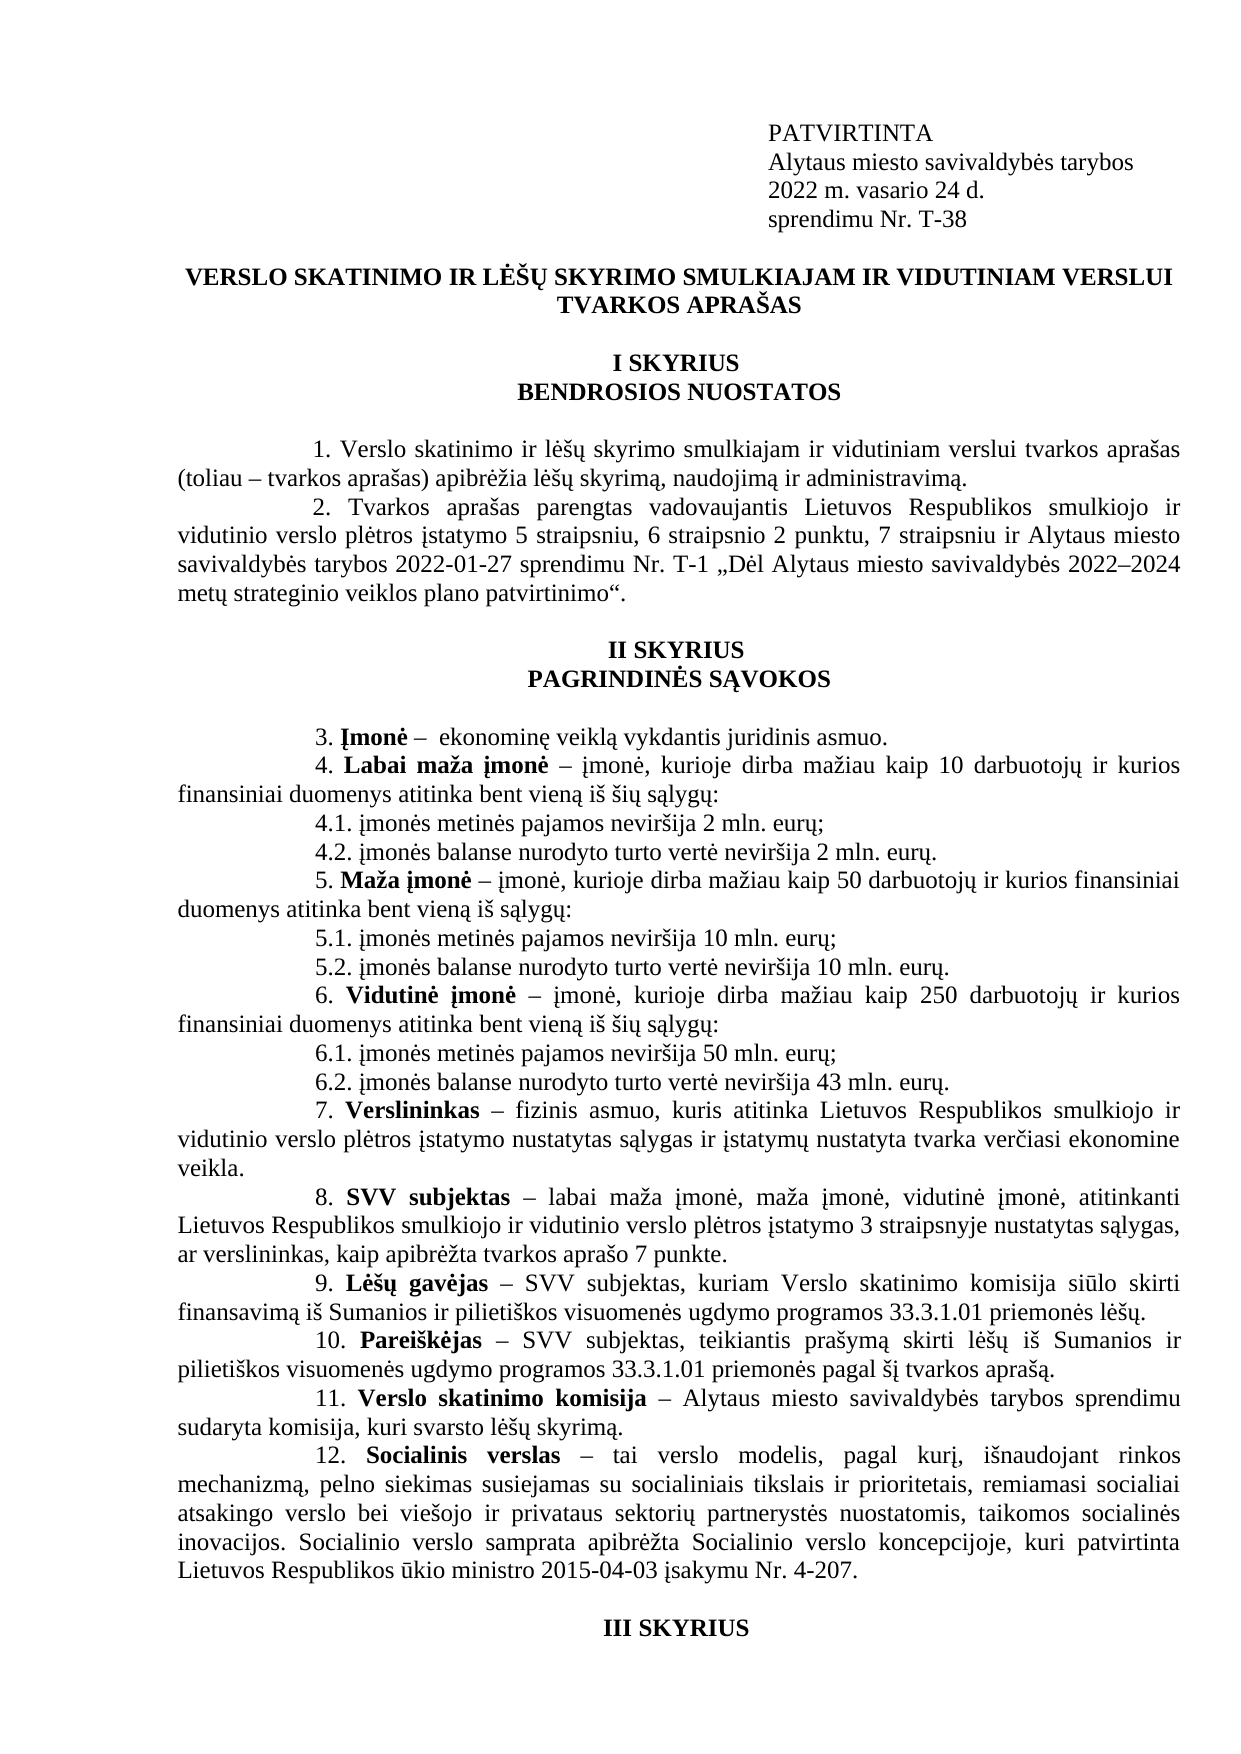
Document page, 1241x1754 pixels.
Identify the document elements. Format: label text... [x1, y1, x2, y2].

text III SKYRIUS [177, 1613, 1181, 1642]
text II SKYRIUS [177, 636, 1181, 664]
text 1. Verslo skatinimo ir lėšų skyrimo smulkiajam ir vidutiniam verslui tvarkos aprašas (toliau – tvarkos aprašas) apibrėžia lėšų skyrimą, naudojimą ir administravimą. [177, 434, 1181, 492]
text 2022 m. vasario 24 d. [177, 176, 1181, 204]
text 2. Tvarkos aprašas parengtas vadovaujantis Lietuvos Respublikos smulkiojo ir vidutinio verslo plėtros įstatymo 5 straipsniu, 6 straipsnio 2 punktu, 7 straipsniu ir Alytaus miesto savivaldybės tarybos 2022-01-27 sprendimu Nr. T-1 „Dėl Alytaus miesto savivaldybės 2022–2024 metų strateginio veiklos plano patvirtinimo“. [177, 492, 1181, 607]
text PATVIRTINTA [177, 118, 1181, 147]
text I SKYRIUS [177, 348, 1181, 377]
text VERSLO SKATINIMO IR LĖŠŲ SKYRIMO SMULKIAJAM IR VIDUTINIAM VERSLUI TVARKOS APRAŠAS [177, 262, 1181, 319]
text BENDROSIOS NUOSTATOS [177, 377, 1181, 406]
text 5.1. įmonės metinės pajamos neviršija 10 mln. eurų; [177, 923, 1181, 952]
text 8. SVV subjektas – labai maža įmonė, maža įmonė, vidutinė įmonė, atitinkanti Lietuvos Respublikos smulkiojo ir vidutinio verslo plėtros įstatymo 3 straipsnyje nustatytas sąlygas, ar verslininkas, kaip apibrėžta tvarkos aprašo 7 punkte. [177, 1182, 1181, 1268]
text sprendimu Nr. T-38 [177, 204, 1181, 233]
text 4.2. įmonės balanse nurodyto turto vertė neviršija 2 mln. eurų. [177, 837, 1181, 866]
text 4.1. įmonės metinės pajamos neviršija 2 mln. eurų; [177, 808, 1181, 837]
text 5.2. įmonės balanse nurodyto turto vertė neviršija 10 mln. eurų. [177, 952, 1181, 981]
text 7. Verslininkas – fizinis asmuo, kuris atitinka Lietuvos Respublikos smulkiojo ir vidutinio verslo plėtros įstatymo nustatytas sąlygas ir įstatymų nustatyta tvarka verčiasi ekonomine veikla. [177, 1096, 1181, 1182]
text 10. Pareiškėjas – SVV subjektas, teikiantis prašymą skirti lėšų iš Sumanios ir pilietiškos visuomenės ugdymo programos 33.3.1.01 priemonės pagal šį tvarkos aprašą. [177, 1326, 1181, 1383]
text 11. Verslo skatinimo komisija – Alytaus miesto savivaldybės tarybos sprendimu sudaryta komisija, kuri svarsto lėšų skyrimą. [177, 1383, 1181, 1441]
text 3. Įmonė – ekonominę veiklą vykdantis juridinis asmuo. [177, 722, 1181, 751]
text 9. Lėšų gavėjas – SVV subjektas, kuriam Verslo skatinimo komisija siūlo skirti finansavimą iš Sumanios ir pilietiškos visuomenės ugdymo programos 33.3.1.01 priemonės lėšų. [177, 1268, 1181, 1326]
text PAGRINDINĖS SĄVOKOS [177, 664, 1181, 693]
text 12. Socialinis verslas – tai verslo modelis, pagal kurį, išnaudojant rinkos mechanizmą, pelno siekimas susiejamas su socialiniais tikslais ir prioritetais, remiamasi socialiai atsakingo verslo bei viešojo ir privataus sektorių partnerystės nuostatomis, taikomos socialinės inovacijos. Socialinio verslo samprata apibrėžta Socialinio verslo koncepcijoje, kuri patvirtinta Lietuvos Respublikos ūkio ministro 2015-04-03 įsakymu Nr. 4-207. [177, 1441, 1181, 1584]
text 6.1. įmonės metinės pajamos neviršija 50 mln. eurų; [177, 1038, 1181, 1067]
text Alytaus miesto savivaldybės tarybos [177, 147, 1181, 176]
text 4. Labai maža įmonė – įmonė, kurioje dirba mažiau kaip 10 darbuotojų ir kurios finansiniai duomenys atitinka bent vieną iš šių sąlygų: [177, 751, 1181, 808]
text 5. Maža įmonė – įmonė, kurioje dirba mažiau kaip 50 darbuotojų ir kurios finansiniai duomenys atitinka bent vieną iš sąlygų: [177, 866, 1181, 923]
text 6. Vidutinė įmonė – įmonė, kurioje dirba mažiau kaip 250 darbuotojų ir kurios finansiniai duomenys atitinka bent vieną iš šių sąlygų: [177, 981, 1181, 1038]
text 6.2. įmonės balanse nurodyto turto vertė neviršija 43 mln. eurų. [177, 1067, 1181, 1096]
